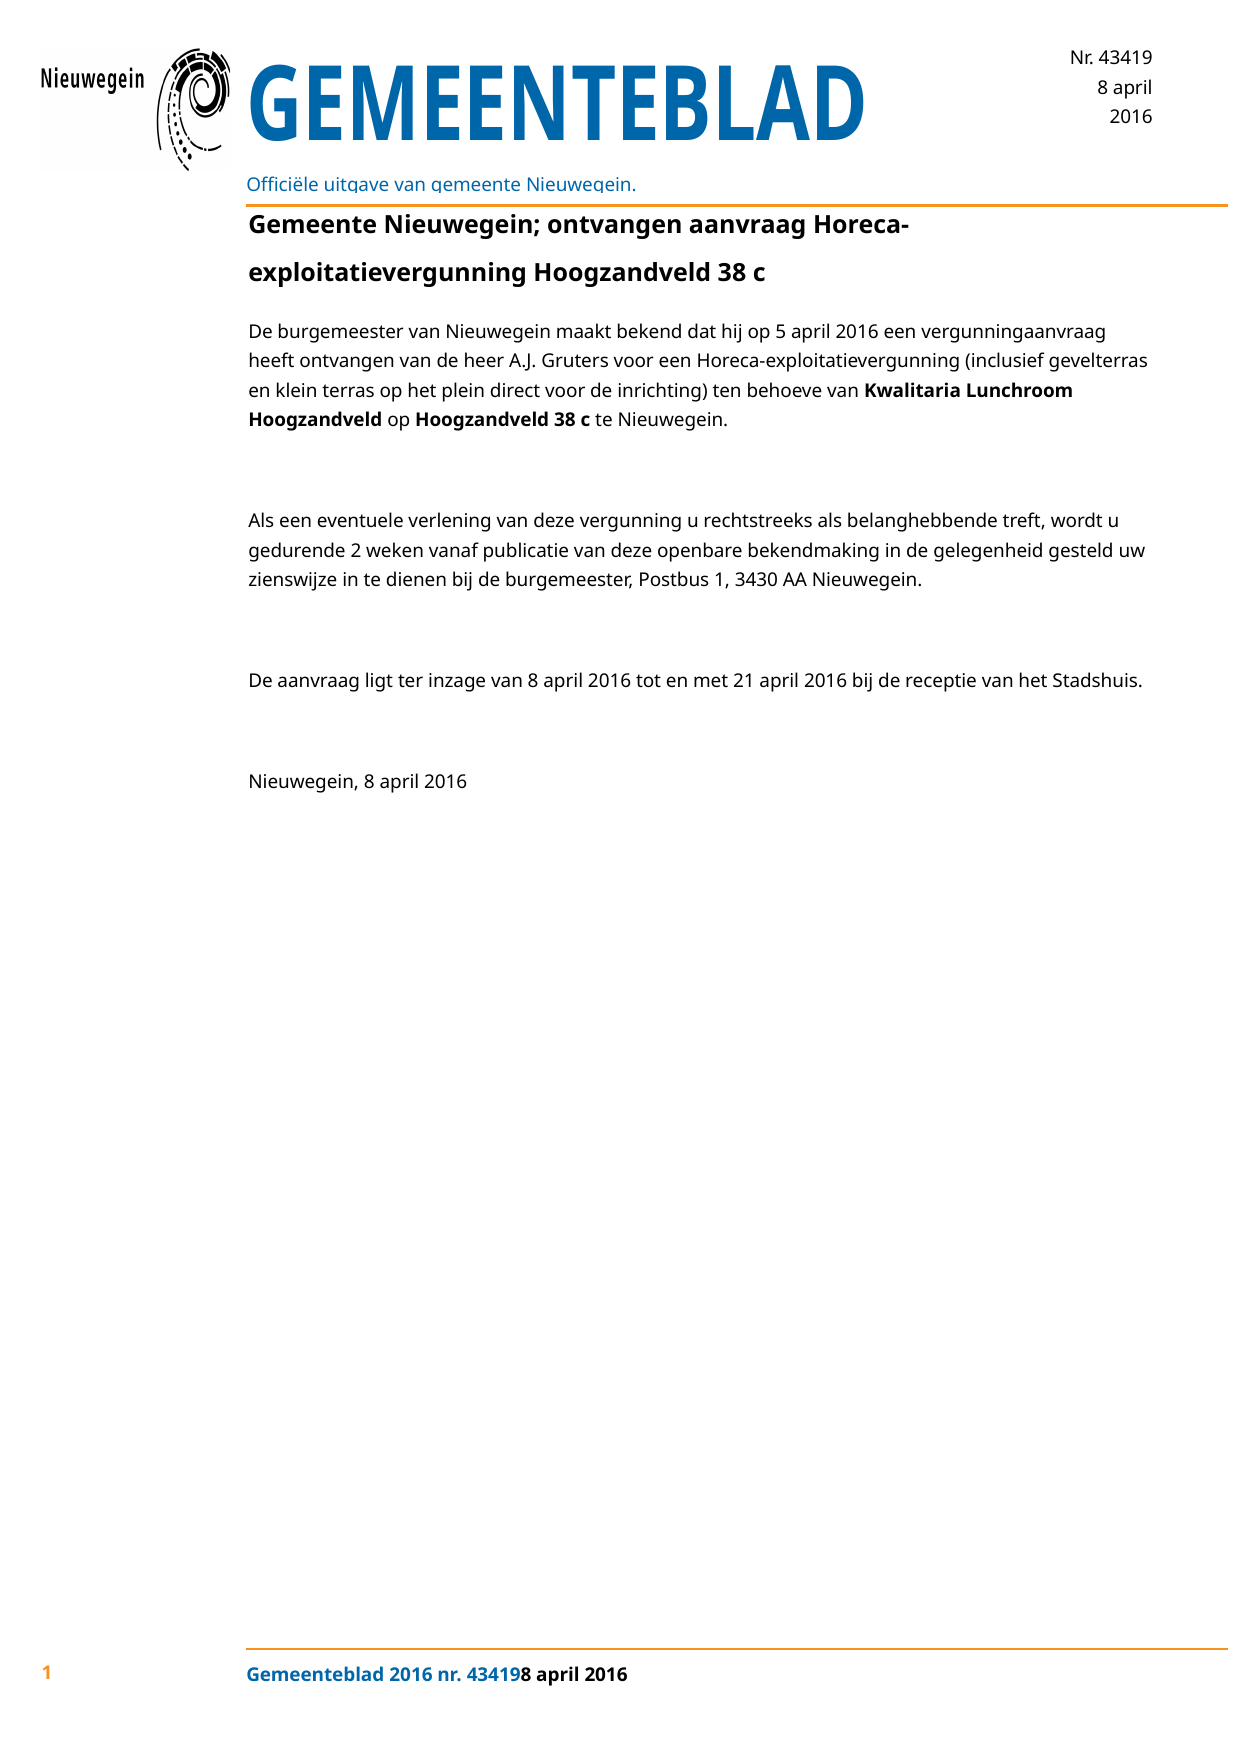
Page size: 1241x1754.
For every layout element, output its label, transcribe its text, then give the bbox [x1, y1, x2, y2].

text Nieuwegein, 8 april 2016 [248, 768, 1152, 794]
picture [41, 47, 231, 172]
text De aanvraag ligt ter inzage van 8 april 2016 tot en met 21 april 2016 bij de receptie van het Stadshuis. [248, 667, 1152, 693]
text Als een eventuele verlening van deze vergunning u rechtstreeks als belanghebbende treft, wordt u gedurende 2 weken vanaf publicatie van deze openbare bekendmaking in de gelegenheid gesteld uw zienswijze in te dienen bij de burgemeester, Postbus 1, 3430 AA Nieuwegein. [248, 507, 1152, 592]
text Gemeente Nieuwegein; ontvangen aanvraag Horeca-exploitatievergunning Hoogzandveld 38 c [248, 207, 1152, 288]
text De burgemeester van Nieuwegein maakt bekend dat hij op 5 april 2016 een vergunningaanvraag heeft ontvangen van de heer A.J. Gruters voor een Horeca-exploitatievergunning (inclusief gevelterras en klein terras op het plein direct voor de inrichting) ten behoeve van Kwalitaria Lunchroom Hoogzandveld op Hoogzandveld 38 c te Nieuwegein. [248, 318, 1152, 432]
